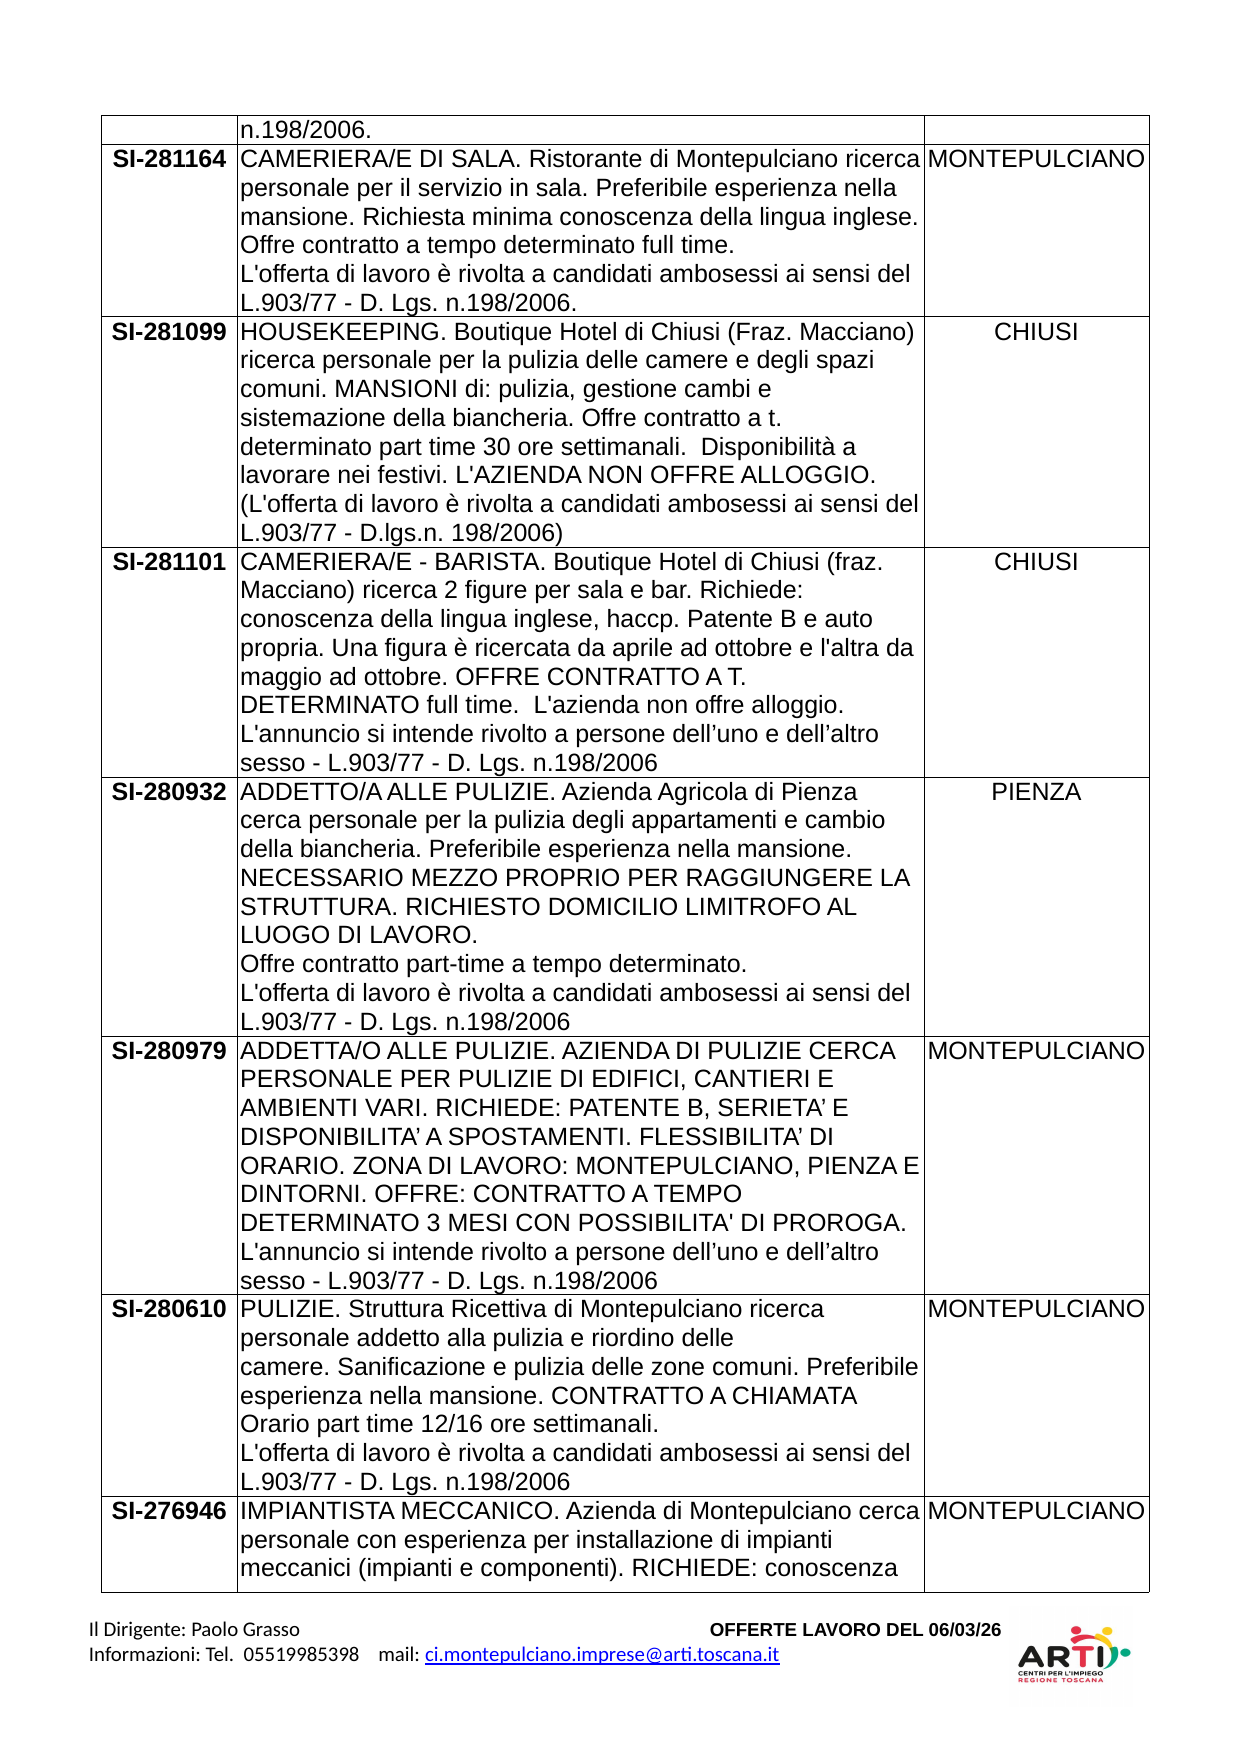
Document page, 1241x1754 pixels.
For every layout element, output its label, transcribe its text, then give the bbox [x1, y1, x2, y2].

table_cell CHIUSI [925, 548, 1149, 777]
table_cell CAMERIERA/E DI SALA. Ristorante di Montepulciano ricerca personale per il servizio in sala. Preferibile esperienza nella mansione. Richiesta minima conoscenza della lingua inglese. Offre contratto a tempo determinato full time. L'offerta di lavoro è rivolta a candidati ambosessi ai sensi del L.903/77 - D. Lgs. n.198/2006. [238, 145, 924, 316]
table_cell SI-281099 [102, 317, 237, 547]
table_cell SI-276946 [102, 1497, 237, 1592]
table_cell IMPIANTISTA MECCANICO. Azienda di Montepulciano cerca personale con esperienza per installazione di impianti meccanici (impianti e componenti). RICHIEDE: conoscenza [238, 1497, 924, 1592]
table_cell SI-280932 [102, 778, 237, 1036]
table_cell PIENZA [925, 778, 1149, 1036]
table_cell MONTEPULCIANO [925, 1497, 1149, 1592]
table_cell [925, 116, 1149, 144]
table_cell MONTEPULCIANO [925, 1295, 1149, 1496]
table_cell SI-281164 [102, 145, 237, 316]
table_cell CAMERIERA/E - BARISTA. Boutique Hotel di Chiusi (fraz. Macciano) ricerca 2 figure per sala e bar. Richiede: conoscenza della lingua inglese, haccp. Patente B e auto propria. Una figura è ricercata da aprile ad ottobre e l'altra da maggio ad ottobre. OFFRE CONTRATTO A T. DETERMINATO full time. L'azienda non offre alloggio. L'annuncio si intende rivolto a persone dell’uno e dell’altro sesso - L.903/77 - D. Lgs. n.198/2006 [238, 548, 924, 777]
table_cell MONTEPULCIANO [925, 1037, 1149, 1294]
table_cell ADDETTO/A ALLE PULIZIE. Azienda Agricola di Pienza cerca personale per la pulizia degli appartamenti e cambio della biancheria. Preferibile esperienza nella mansione. NECESSARIO MEZZO PROPRIO PER RAGGIUNGERE LA STRUTTURA. RICHIESTO DOMICILIO LIMITROFO AL LUOGO DI LAVORO. Offre contratto part-time a tempo determinato. L'offerta di lavoro è rivolta a candidati ambosessi ai sensi del L.903/77 - D. Lgs. n.198/2006 [238, 778, 924, 1036]
table_cell ADDETTA/O ALLE PULIZIE. AZIENDA DI PULIZIE CERCA PERSONALE PER PULIZIE DI EDIFICI, CANTIERI E AMBIENTI VARI. RICHIEDE: PATENTE B, SERIETA’ E DISPONIBILITA’ A SPOSTAMENTI. FLESSIBILITA’ DI ORARIO. ZONA DI LAVORO: MONTEPULCIANO, PIENZA E DINTORNI. OFFRE: CONTRATTO A TEMPO DETERMINATO 3 MESI CON POSSIBILITA' DI PROROGA. L'annuncio si intende rivolto a persone dell’uno e dell’altro sesso - L.903/77 - D. Lgs. n.198/2006 [238, 1037, 924, 1294]
picture [1008, 1606, 1133, 1707]
table_cell SI-280979 [102, 1037, 237, 1294]
table_cell SI-281101 [102, 548, 237, 777]
table_cell PULIZIE. Struttura Ricettiva di Montepulciano ricerca personale addetto alla pulizia e riordino delle camere. Sanificazione e pulizia delle zone comuni. Preferibile esperienza nella mansione. CONTRATTO A CHIAMATA Orario part time 12/16 ore settimanali. L'offerta di lavoro è rivolta a candidati ambosessi ai sensi del L.903/77 - D. Lgs. n.198/2006 [238, 1295, 924, 1496]
table_cell HOUSEKEEPING. Boutique Hotel di Chiusi (Fraz. Macciano) ricerca personale per la pulizia delle camere e degli spazi comuni. MANSIONI di: pulizia, gestione cambi e sistemazione della biancheria. Offre contratto a t. determinato part time 30 ore settimanali. Disponibilità a lavorare nei festivi. L'AZIENDA NON OFFRE ALLOGGIO. (L'offerta di lavoro è rivolta a candidati ambosessi ai sensi del L.903/77 - D.lgs.n. 198/2006) [238, 317, 924, 547]
table_cell n.198/2006. [238, 116, 924, 144]
table_cell MONTEPULCIANO [925, 145, 1149, 316]
table_cell CHIUSI [925, 317, 1149, 547]
table_cell [102, 116, 237, 144]
table_cell SI-280610 [102, 1295, 237, 1496]
